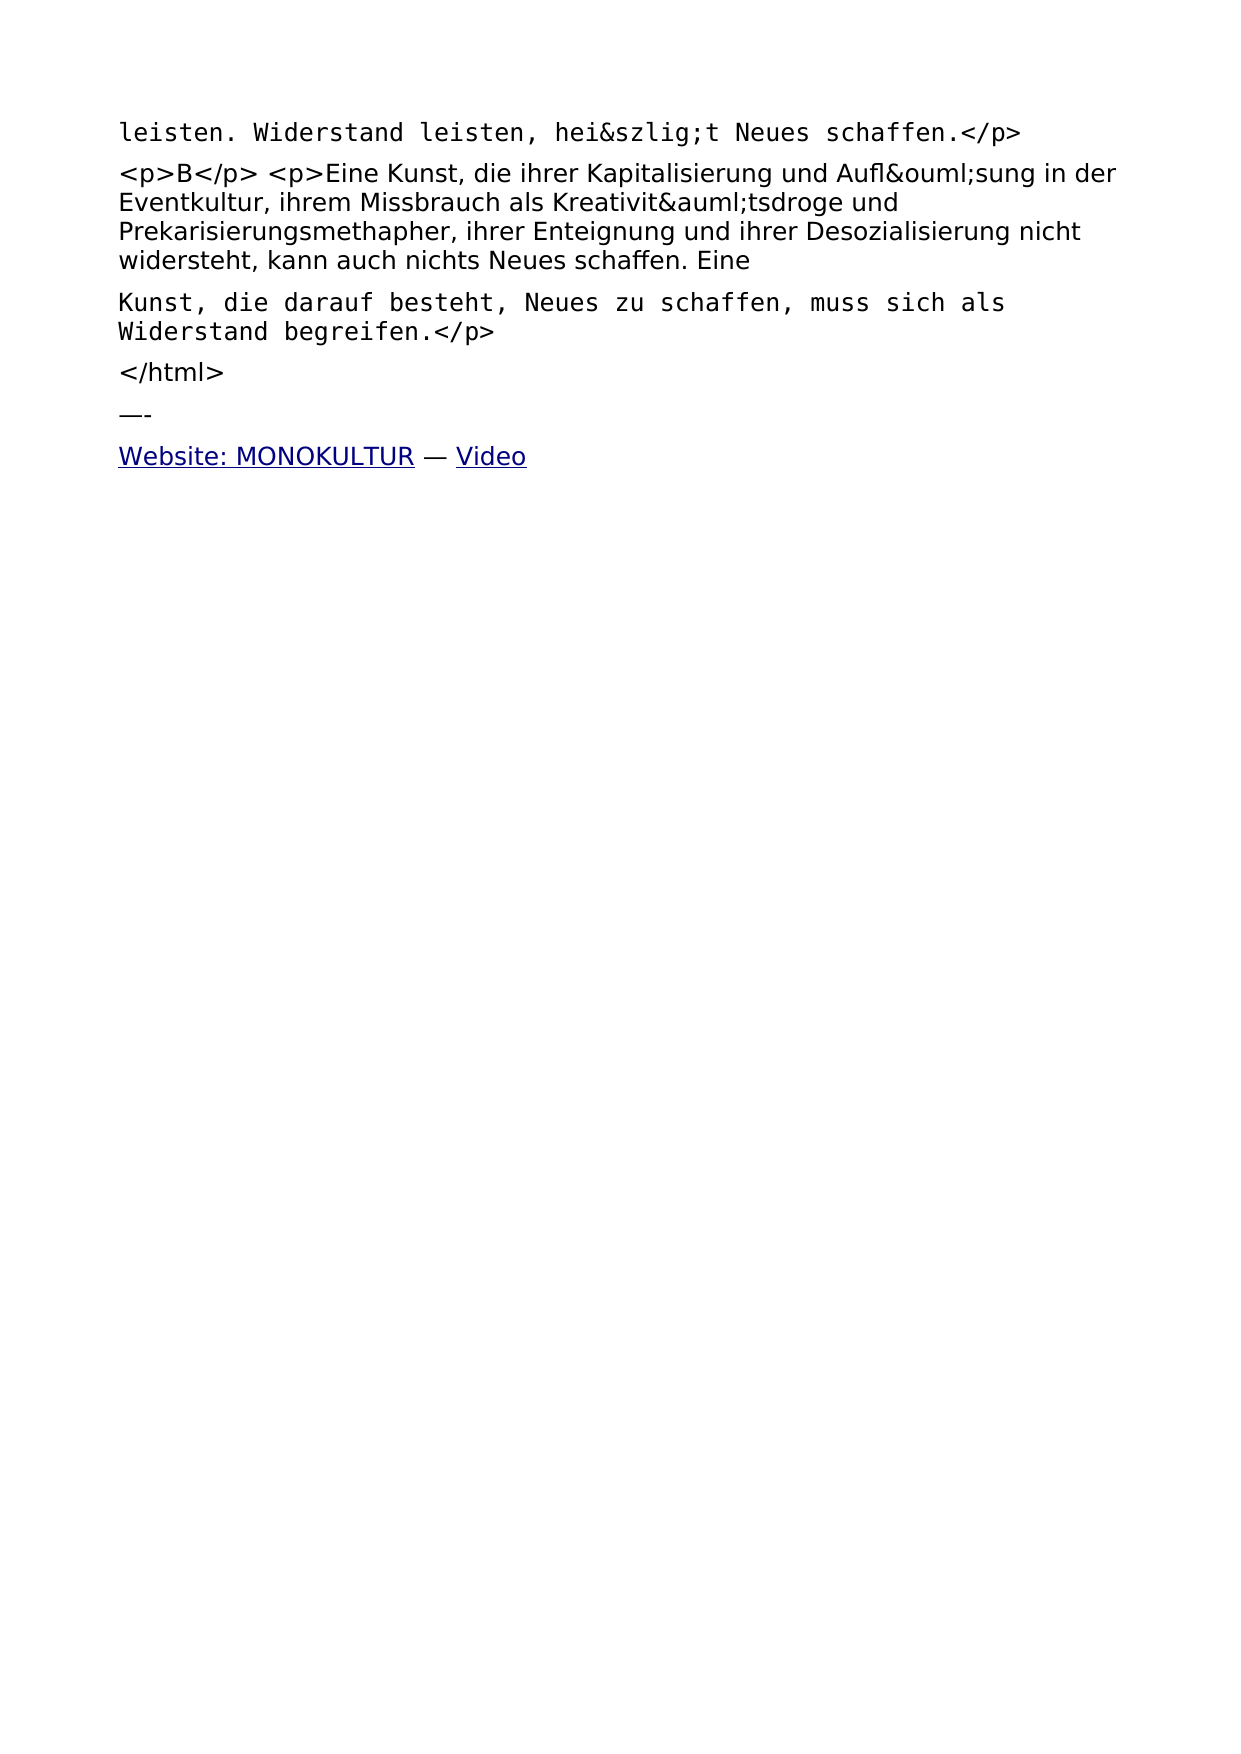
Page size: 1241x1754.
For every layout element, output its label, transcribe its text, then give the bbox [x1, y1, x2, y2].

text —- [118, 400, 1122, 429]
text Kunst, die darauf besteht, Neues zu schaffen, muss sich als Widerstand begreifen.</p> [118, 288, 1122, 347]
text <p>B</p> <p>Eine Kunst, die ihrer Kapitalisierung und Aufl&ouml;sung in der Eventkultur, ihrem Missbrauch als Kreativit&auml;tsdroge und Prekarisierungsmethapher, ihrer Enteignung und ihrer Desozialisierung nicht widersteht, kann auch nichts Neues schaffen. Eine [118, 159, 1122, 276]
text </html> [118, 358, 1122, 387]
text leisten. Widerstand leisten, hei&szlig;t Neues schaffen.</p> [118, 118, 1122, 147]
text Website: MONOKULTUR — Video [118, 442, 1122, 471]
